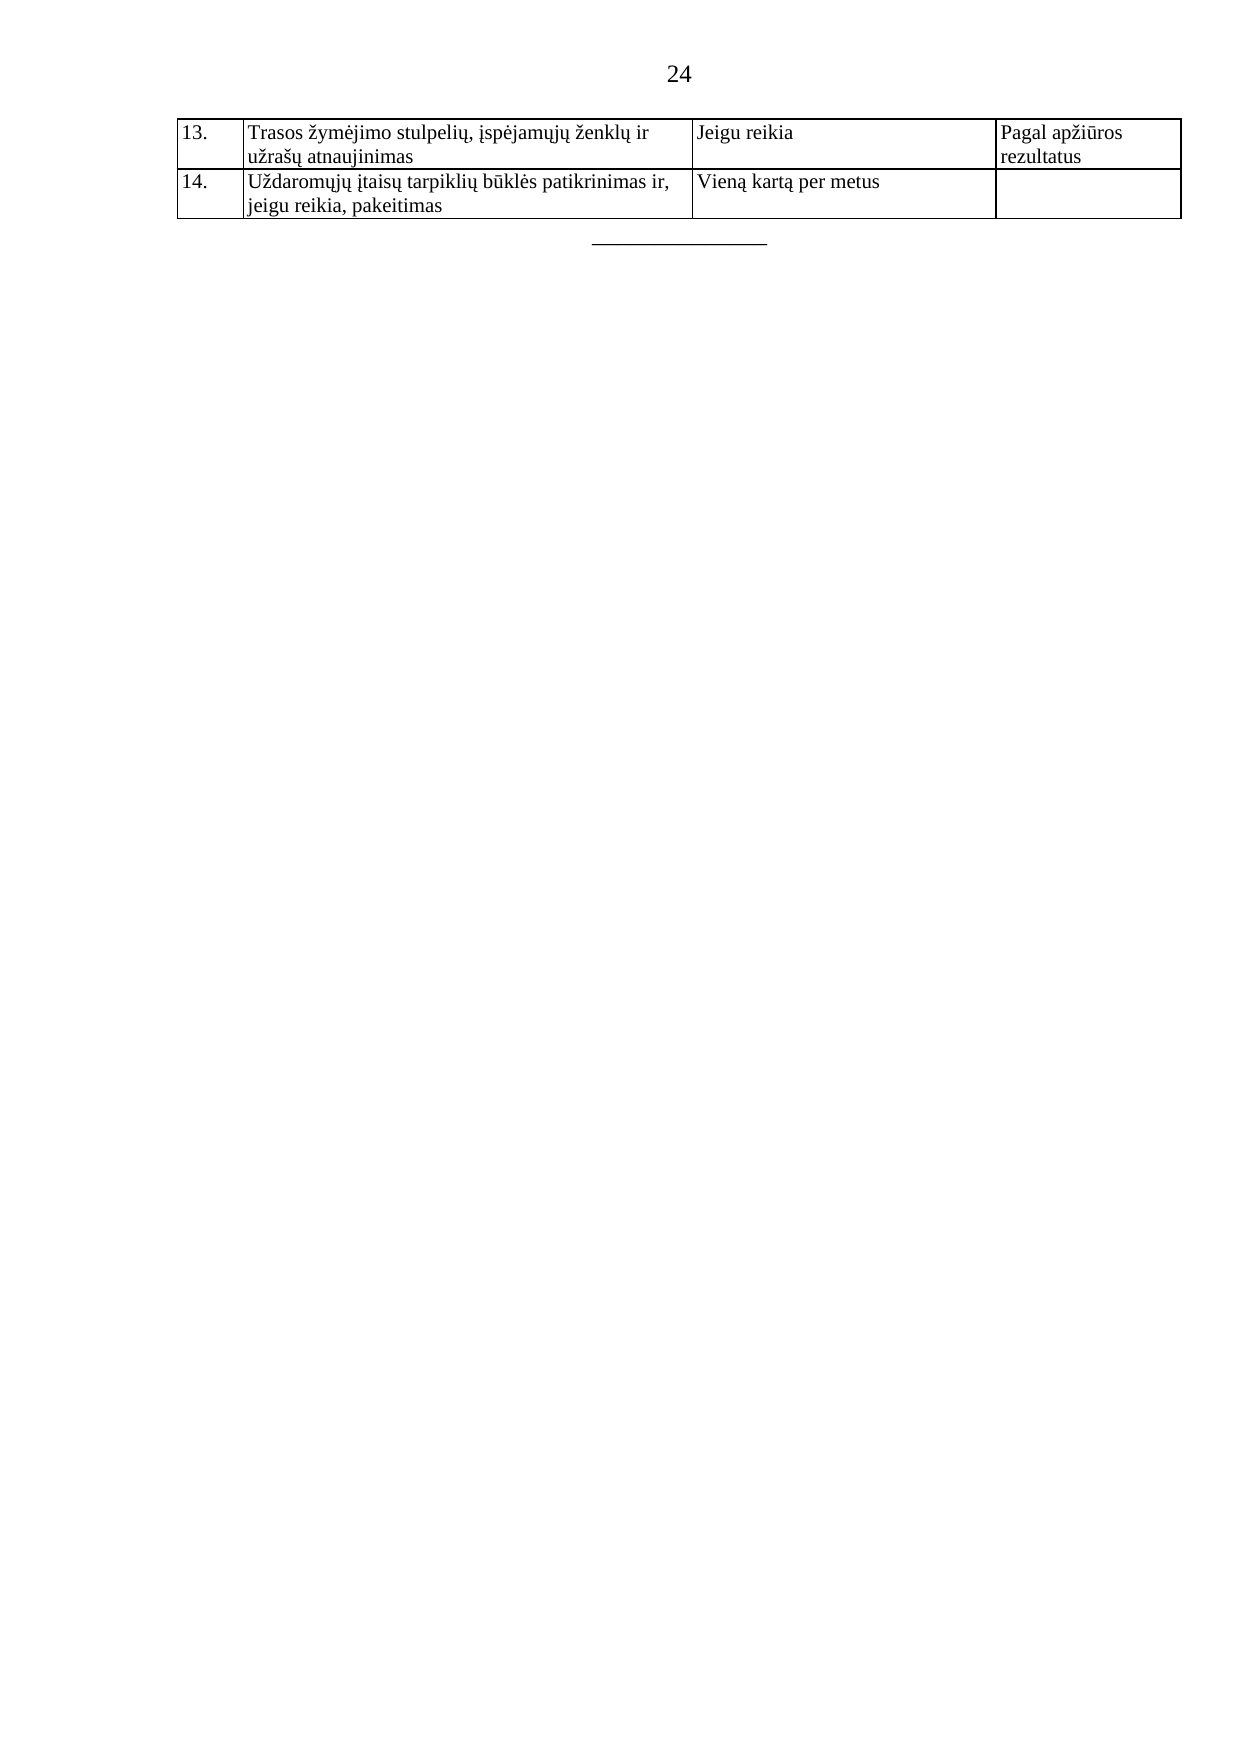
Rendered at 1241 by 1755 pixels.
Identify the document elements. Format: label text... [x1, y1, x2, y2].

table_cell Vieną kartą per metus [693, 170, 995, 217]
text ______________ [177, 219, 1181, 248]
table_cell 14. [178, 170, 243, 217]
table_cell 13. [178, 120, 243, 168]
table_cell Jeigu reikia [693, 120, 995, 168]
table_cell [997, 170, 1180, 217]
